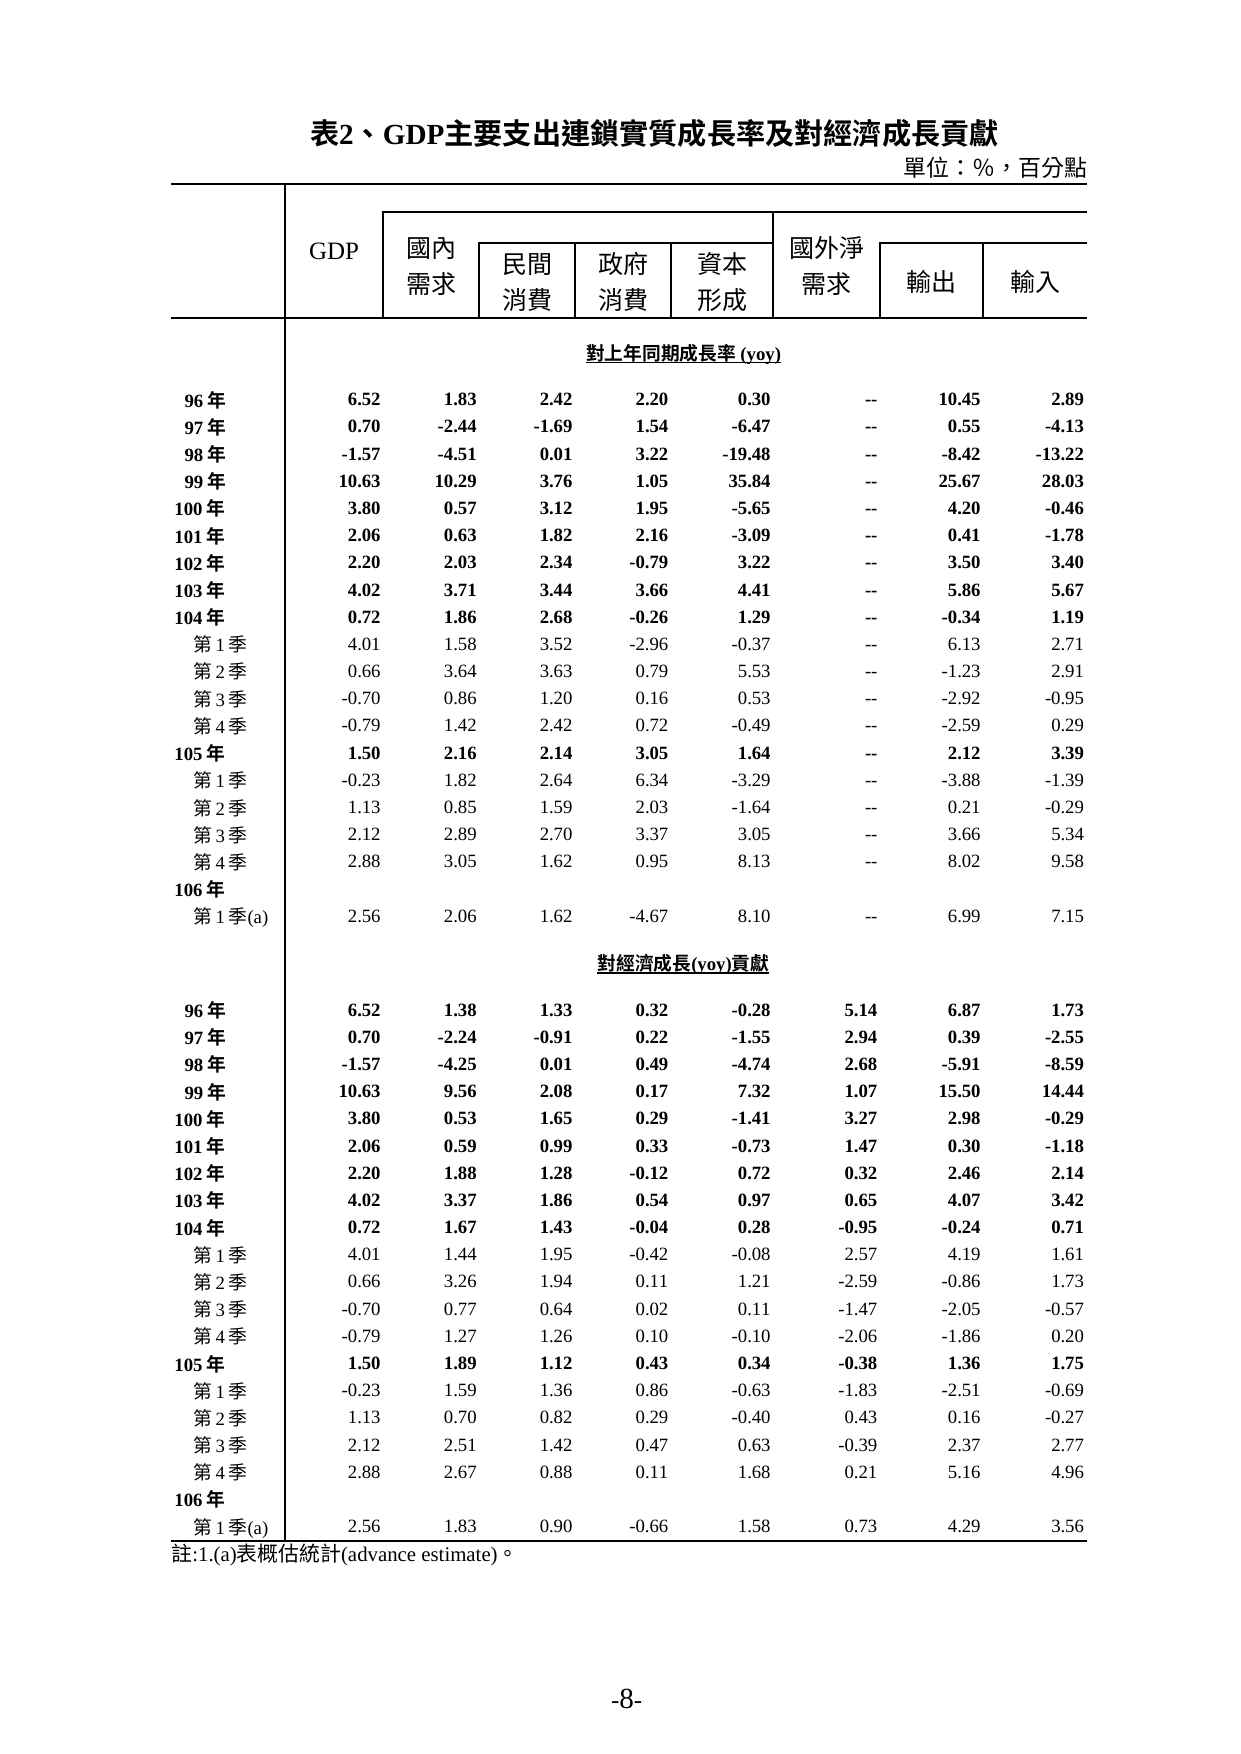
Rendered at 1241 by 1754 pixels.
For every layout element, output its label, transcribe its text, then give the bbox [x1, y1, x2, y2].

table_cell 1.28 [479, 1159, 575, 1186]
table_cell 0.01 [479, 440, 575, 467]
table_cell 0.64 [479, 1295, 575, 1322]
table_cell 3.05 [671, 820, 773, 847]
table_cell -- [773, 440, 880, 467]
table_cell -0.86 [880, 1268, 983, 1295]
table_cell -0.29 [983, 1105, 1087, 1132]
table_cell [479, 1485, 575, 1512]
table_cell 1.07 [773, 1077, 880, 1104]
table_cell 4.29 [880, 1512, 983, 1539]
table_cell 103年 [171, 576, 284, 603]
table_cell 4.01 [286, 1240, 383, 1268]
table_cell -- [773, 413, 880, 440]
table_cell -0.08 [671, 1240, 773, 1268]
table_cell 第3季 [171, 1295, 284, 1322]
table_cell 2.12 [880, 739, 983, 766]
table_cell 1.62 [479, 902, 575, 929]
table_cell 輸入 [984, 244, 1087, 317]
table_cell -0.10 [671, 1322, 773, 1349]
table_cell -0.26 [575, 603, 671, 630]
table_cell 0.88 [479, 1458, 575, 1485]
table_cell 0.29 [983, 712, 1087, 739]
table_cell -- [773, 657, 880, 684]
table_cell -- [773, 820, 880, 847]
table_cell 1.86 [479, 1186, 575, 1213]
table_cell 4.02 [286, 1186, 383, 1213]
table_cell 3.05 [575, 739, 671, 766]
table_cell 0.59 [383, 1132, 479, 1159]
table_cell 1.82 [383, 766, 479, 793]
table_cell [479, 213, 772, 242]
table_cell 4.20 [880, 494, 983, 521]
table_cell 1.75 [983, 1349, 1087, 1376]
table_cell 0.57 [383, 494, 479, 521]
table_cell 2.14 [479, 739, 575, 766]
table_cell 1.54 [575, 413, 671, 440]
table_cell 2.42 [479, 385, 575, 412]
table_cell 10.29 [383, 467, 479, 494]
table_cell 2.06 [286, 521, 383, 548]
table_cell 10.63 [286, 467, 383, 494]
table_cell 3.63 [479, 657, 575, 684]
table_cell 101年 [171, 521, 284, 548]
table_cell 2.12 [286, 1431, 383, 1458]
table_cell -- [773, 766, 880, 793]
table_cell 2.94 [773, 1023, 880, 1050]
table_cell 106年 [171, 1485, 284, 1512]
table_cell 98年 [171, 440, 284, 467]
table_cell 2.51 [383, 1431, 479, 1458]
table_cell 0.72 [575, 712, 671, 739]
table_cell 2.67 [383, 1458, 479, 1485]
table_cell -0.39 [773, 1431, 880, 1458]
table_cell 9.58 [983, 848, 1087, 875]
table_cell 3.40 [983, 549, 1087, 576]
table_cell -1.69 [479, 413, 575, 440]
table_cell 1.67 [383, 1213, 479, 1240]
table_cell 國外淨 需求 [774, 213, 880, 317]
table_cell 25.67 [880, 467, 983, 494]
table_cell 第4季 [171, 1458, 284, 1485]
table_cell -0.79 [575, 549, 671, 576]
table_cell 2.70 [479, 820, 575, 847]
table_cell 1.73 [983, 996, 1087, 1023]
table_cell -- [773, 467, 880, 494]
table_cell 0.99 [479, 1132, 575, 1159]
table_cell 0.11 [575, 1458, 671, 1485]
table_cell 0.70 [286, 1023, 383, 1050]
table_cell -2.59 [880, 712, 983, 739]
table_cell -2.92 [880, 684, 983, 712]
table_cell 0.65 [773, 1186, 880, 1213]
table_cell 0.34 [671, 1349, 773, 1376]
table_cell -0.91 [479, 1023, 575, 1050]
table_cell 1.13 [286, 1404, 383, 1431]
table_cell 9.56 [383, 1077, 479, 1104]
table_cell 104年 [171, 603, 284, 630]
table_cell 4.07 [880, 1186, 983, 1213]
table_cell 105年 [171, 1349, 284, 1376]
table_cell 第2季 [171, 793, 284, 820]
table_cell 2.08 [479, 1077, 575, 1104]
table_cell 1.59 [479, 793, 575, 820]
table_cell 0.16 [575, 684, 671, 712]
table_cell 2.06 [286, 1132, 383, 1159]
table_cell [286, 875, 383, 902]
table_cell -2.55 [983, 1023, 1087, 1050]
table_cell 6.13 [880, 630, 983, 657]
table_cell 1.13 [286, 793, 383, 820]
table_cell 2.06 [383, 902, 479, 929]
table_cell 0.11 [575, 1268, 671, 1295]
table_cell 0.01 [479, 1050, 575, 1077]
table_cell 3.71 [383, 576, 479, 603]
table_header GDP [286, 185, 383, 317]
table_cell 4.41 [671, 576, 773, 603]
table_cell [171, 929, 284, 996]
table_cell 0.53 [671, 684, 773, 712]
table_cell 28.03 [983, 467, 1087, 494]
table_cell 7.32 [671, 1077, 773, 1104]
table_cell 1.86 [383, 603, 479, 630]
table_cell 2.42 [479, 712, 575, 739]
table_cell 0.21 [773, 1458, 880, 1485]
table_cell 1.21 [671, 1268, 773, 1295]
table_cell -2.44 [383, 413, 479, 440]
text 表2、GDP主要支出連鎖實質成長率及對經濟成長貢獻 [171, 118, 1137, 151]
table_cell -0.46 [983, 494, 1087, 521]
table_cell -13.22 [983, 440, 1087, 467]
table_cell -0.70 [286, 1295, 383, 1322]
table_cell 1.58 [671, 1512, 773, 1539]
table_cell -- [773, 630, 880, 657]
table_cell 第2季 [171, 1268, 284, 1295]
table_cell 1.88 [383, 1159, 479, 1186]
table_cell -0.38 [773, 1349, 880, 1376]
table_cell [983, 875, 1087, 902]
table_cell 0.72 [286, 1213, 383, 1240]
table_cell -- [773, 902, 880, 929]
table_cell [880, 213, 1087, 242]
table_cell 14.44 [983, 1077, 1087, 1104]
table_cell 民間 消費 [480, 244, 574, 317]
table_cell 1.59 [383, 1376, 479, 1403]
table_cell 1.27 [383, 1322, 479, 1349]
table_cell -- [773, 576, 880, 603]
table_cell 105年 [171, 739, 284, 766]
table_cell 3.37 [575, 820, 671, 847]
table_cell 0.71 [983, 1213, 1087, 1240]
table_cell 0.63 [671, 1431, 773, 1458]
table_cell 1.20 [479, 684, 575, 712]
table_cell 2.56 [286, 1512, 383, 1539]
table_cell 0.32 [575, 996, 671, 1023]
table_cell 第4季 [171, 1322, 284, 1349]
table_cell 1.95 [575, 494, 671, 521]
table_cell 0.53 [383, 1105, 479, 1132]
table_cell 106年 [171, 875, 284, 902]
table_cell 2.20 [286, 549, 383, 576]
table_cell -4.67 [575, 902, 671, 929]
table_cell 1.61 [983, 1240, 1087, 1268]
table_cell -3.88 [880, 766, 983, 793]
table_cell 0.30 [671, 385, 773, 412]
table_cell 1.47 [773, 1132, 880, 1159]
table_cell -2.96 [575, 630, 671, 657]
table_cell -1.83 [773, 1376, 880, 1403]
table_cell -1.78 [983, 521, 1087, 548]
table_cell 1.44 [383, 1240, 479, 1268]
table_cell 3.64 [383, 657, 479, 684]
table_cell 3.39 [983, 739, 1087, 766]
table_cell 第3季 [171, 1431, 284, 1458]
table_cell 2.88 [286, 848, 383, 875]
table_cell 0.85 [383, 793, 479, 820]
table_cell 0.29 [575, 1105, 671, 1132]
table_cell 5.34 [983, 820, 1087, 847]
table_cell 國內 需求 [384, 213, 479, 317]
table_cell -3.09 [671, 521, 773, 548]
table_cell 15.50 [880, 1077, 983, 1104]
table_cell -1.23 [880, 657, 983, 684]
table_cell 1.19 [983, 603, 1087, 630]
table_cell 8.13 [671, 848, 773, 875]
table_cell -8.59 [983, 1050, 1087, 1077]
table_cell 1.94 [479, 1268, 575, 1295]
table_cell -0.23 [286, 1376, 383, 1403]
table_cell 1.42 [383, 712, 479, 739]
table_cell 0.32 [773, 1159, 880, 1186]
table_cell 3.50 [880, 549, 983, 576]
table_cell 5.67 [983, 576, 1087, 603]
table_cell 第3季 [171, 820, 284, 847]
table_cell [671, 1485, 773, 1512]
table_cell -4.25 [383, 1050, 479, 1077]
table_cell 第2季 [171, 657, 284, 684]
table_cell -1.86 [880, 1322, 983, 1349]
table_cell 0.72 [671, 1159, 773, 1186]
table_cell -1.47 [773, 1295, 880, 1322]
table_cell [575, 1485, 671, 1512]
table_cell 0.11 [671, 1295, 773, 1322]
table_cell 1.50 [286, 739, 383, 766]
table_cell 99年 [171, 1077, 284, 1104]
table_cell -3.29 [671, 766, 773, 793]
table_cell 0.33 [575, 1132, 671, 1159]
table_cell 2.89 [383, 820, 479, 847]
text 單位：％，百分點 [230, 151, 1087, 183]
table_cell 1.73 [983, 1268, 1087, 1295]
table_cell 0.10 [575, 1322, 671, 1349]
table_cell -1.57 [286, 440, 383, 467]
table_cell 2.89 [983, 385, 1087, 412]
table_cell [671, 875, 773, 902]
table_cell 1.89 [383, 1349, 479, 1376]
table_cell 96年 [171, 385, 284, 412]
table_header [383, 185, 1087, 211]
table_cell -2.59 [773, 1268, 880, 1295]
table_cell 0.73 [773, 1512, 880, 1539]
table_cell -0.49 [671, 712, 773, 739]
table_cell 3.22 [671, 549, 773, 576]
table_cell 2.77 [983, 1431, 1087, 1458]
table_cell -0.95 [773, 1213, 880, 1240]
table_cell -0.73 [671, 1132, 773, 1159]
table_cell 10.63 [286, 1077, 383, 1104]
table_cell 0.20 [983, 1322, 1087, 1349]
table_cell 第4季 [171, 848, 284, 875]
table_cell 0.66 [286, 657, 383, 684]
table_cell 1.43 [479, 1213, 575, 1240]
table_cell -- [773, 739, 880, 766]
table_cell 0.21 [880, 793, 983, 820]
table_cell [1082, 929, 1087, 996]
table_cell [1082, 319, 1087, 385]
table_cell 0.47 [575, 1431, 671, 1458]
table_cell -19.48 [671, 440, 773, 467]
table_cell 2.98 [880, 1105, 983, 1132]
table_cell [983, 1485, 1087, 1512]
table_cell 1.12 [479, 1349, 575, 1376]
table_cell 2.91 [983, 657, 1087, 684]
table_cell 2.16 [575, 521, 671, 548]
table_cell 0.90 [479, 1512, 575, 1539]
table_cell -- [773, 603, 880, 630]
table_cell 0.55 [880, 413, 983, 440]
table_cell 6.34 [575, 766, 671, 793]
table_cell -6.47 [671, 413, 773, 440]
table_cell 3.37 [383, 1186, 479, 1213]
table_cell 1.83 [383, 385, 479, 412]
table_cell [880, 875, 983, 902]
table_cell -2.51 [880, 1376, 983, 1403]
table_cell -0.79 [286, 1322, 383, 1349]
table_cell [575, 875, 671, 902]
table_cell -0.66 [575, 1512, 671, 1539]
table_cell 3.76 [479, 467, 575, 494]
table_cell 3.66 [880, 820, 983, 847]
table_cell [479, 875, 575, 902]
table_cell 1.65 [479, 1105, 575, 1132]
table_cell -1.18 [983, 1132, 1087, 1159]
table_cell 0.77 [383, 1295, 479, 1322]
table_cell 5.53 [671, 657, 773, 684]
table_cell -2.24 [383, 1023, 479, 1050]
table_cell 2.56 [286, 902, 383, 929]
table_cell -5.91 [880, 1050, 983, 1077]
table_cell -- [773, 684, 880, 712]
table_cell -- [773, 494, 880, 521]
table_cell 1.62 [479, 848, 575, 875]
table_cell 2.14 [983, 1159, 1087, 1186]
table_cell 第4季 [171, 712, 284, 739]
table_cell 0.63 [383, 521, 479, 548]
table_cell 0.86 [383, 684, 479, 712]
table_cell 3.42 [983, 1186, 1087, 1213]
table_cell 3.66 [575, 576, 671, 603]
table_cell 100年 [171, 1105, 284, 1132]
table_cell 2.03 [575, 793, 671, 820]
table_cell 第1季(a) [171, 1512, 284, 1539]
table_cell 1.68 [671, 1458, 773, 1485]
table_cell 第3季 [171, 684, 284, 712]
table_cell 2.37 [880, 1431, 983, 1458]
table_cell 2.20 [286, 1159, 383, 1186]
table_cell -2.05 [880, 1295, 983, 1322]
table_cell -0.37 [671, 630, 773, 657]
table_cell -5.65 [671, 494, 773, 521]
table_cell 6.87 [880, 996, 983, 1023]
table_cell 第1季 [171, 1376, 284, 1403]
table_cell 5.14 [773, 996, 880, 1023]
table_cell [773, 875, 880, 902]
table_cell 2.64 [479, 766, 575, 793]
table_cell 對經濟成長(yoy)貢獻 [286, 929, 1082, 996]
table_cell -8.42 [880, 440, 983, 467]
table_cell -0.70 [286, 684, 383, 712]
table_cell [286, 1485, 383, 1512]
table_cell -4.13 [983, 413, 1087, 440]
table_cell 0.22 [575, 1023, 671, 1050]
table_cell 0.70 [286, 413, 383, 440]
table_cell -0.57 [983, 1295, 1087, 1322]
table_cell 0.49 [575, 1050, 671, 1077]
table_cell 2.03 [383, 549, 479, 576]
table_cell 第1季(a) [171, 902, 284, 929]
table_cell 2.68 [479, 603, 575, 630]
table_cell -- [773, 712, 880, 739]
table_cell 0.72 [286, 603, 383, 630]
table_cell 5.16 [880, 1458, 983, 1485]
table_cell 4.02 [286, 576, 383, 603]
table_cell 3.80 [286, 1105, 383, 1132]
table_cell 第1季 [171, 630, 284, 657]
table_cell 3.44 [479, 576, 575, 603]
table_cell -0.29 [983, 793, 1087, 820]
table_cell 1.64 [671, 739, 773, 766]
table_cell 3.52 [479, 630, 575, 657]
table_cell 1.05 [575, 467, 671, 494]
table_cell -0.27 [983, 1404, 1087, 1431]
table_cell 2.12 [286, 820, 383, 847]
table_cell -0.63 [671, 1376, 773, 1403]
table_cell 5.86 [880, 576, 983, 603]
table_cell [880, 1485, 983, 1512]
table_cell -- [773, 848, 880, 875]
table_cell 103年 [171, 1186, 284, 1213]
table_cell 0.70 [383, 1404, 479, 1431]
table_cell 4.19 [880, 1240, 983, 1268]
table_cell 0.82 [479, 1404, 575, 1431]
table_cell 3.26 [383, 1268, 479, 1295]
table_cell 104年 [171, 1213, 284, 1240]
table_cell 2.88 [286, 1458, 383, 1485]
table_cell -- [773, 521, 880, 548]
table_cell 1.83 [383, 1512, 479, 1539]
table_cell 101年 [171, 1132, 284, 1159]
table_cell -0.23 [286, 766, 383, 793]
table_cell 0.02 [575, 1295, 671, 1322]
table_cell 資本 形成 [672, 244, 772, 317]
table_cell 8.02 [880, 848, 983, 875]
text 註:1.(a)表概估統計(advance estimate)。 [171, 1542, 1095, 1567]
table_cell 102年 [171, 1159, 284, 1186]
table_cell 2.16 [383, 739, 479, 766]
table_cell 3.56 [983, 1512, 1087, 1539]
table_cell 0.28 [671, 1213, 773, 1240]
table_cell 8.10 [671, 902, 773, 929]
table_cell -1.64 [671, 793, 773, 820]
table_cell -- [773, 385, 880, 412]
table_cell 0.79 [575, 657, 671, 684]
table_cell -1.57 [286, 1050, 383, 1077]
table_cell 對上年同期成長率 (yoy) [286, 319, 1082, 385]
table_cell -0.28 [671, 996, 773, 1023]
table_cell 1.58 [383, 630, 479, 657]
table_cell 99年 [171, 467, 284, 494]
table_cell 2.46 [880, 1159, 983, 1186]
table_cell 0.97 [671, 1186, 773, 1213]
table_cell -1.55 [671, 1023, 773, 1050]
table_cell 0.66 [286, 1268, 383, 1295]
table_cell 3.80 [286, 494, 383, 521]
table_cell -4.74 [671, 1050, 773, 1077]
table_cell 100年 [171, 494, 284, 521]
table_cell -2.06 [773, 1322, 880, 1349]
table_cell -0.69 [983, 1376, 1087, 1403]
table_cell [383, 1485, 479, 1512]
table_cell 6.99 [880, 902, 983, 929]
table_cell 0.29 [575, 1404, 671, 1431]
table_cell 3.22 [575, 440, 671, 467]
table_header [171, 185, 284, 317]
table_cell -4.51 [383, 440, 479, 467]
table_cell 3.12 [479, 494, 575, 521]
table_cell -- [773, 793, 880, 820]
table_cell 102年 [171, 549, 284, 576]
table_cell -1.41 [671, 1105, 773, 1132]
table_cell 0.95 [575, 848, 671, 875]
table_cell 2.20 [575, 385, 671, 412]
table_cell 1.29 [671, 603, 773, 630]
table_cell 0.43 [773, 1404, 880, 1431]
table_cell -0.95 [983, 684, 1087, 712]
table_cell 3.27 [773, 1105, 880, 1132]
table_cell 1.26 [479, 1322, 575, 1349]
table_cell 98年 [171, 1050, 284, 1077]
table_cell 1.50 [286, 1349, 383, 1376]
table_cell 0.41 [880, 521, 983, 548]
table_cell [383, 875, 479, 902]
table_cell 1.95 [479, 1240, 575, 1268]
table_cell 1.82 [479, 521, 575, 548]
table_cell 4.01 [286, 630, 383, 657]
table_cell 1.38 [383, 996, 479, 1023]
table_cell 10.45 [880, 385, 983, 412]
table_cell -0.24 [880, 1213, 983, 1240]
table_cell -0.79 [286, 712, 383, 739]
table_cell 1.36 [479, 1376, 575, 1403]
table_cell 1.33 [479, 996, 575, 1023]
table_cell 2.57 [773, 1240, 880, 1268]
table_cell -- [773, 549, 880, 576]
table_cell 0.54 [575, 1186, 671, 1213]
table_cell 0.43 [575, 1349, 671, 1376]
table_cell 2.34 [479, 549, 575, 576]
table_cell 4.96 [983, 1458, 1087, 1485]
table_cell -0.40 [671, 1404, 773, 1431]
table_cell -0.34 [880, 603, 983, 630]
table_cell 97年 [171, 1023, 284, 1050]
table_cell -0.12 [575, 1159, 671, 1186]
table_cell 輸出 [881, 244, 982, 317]
table_cell 6.52 [286, 996, 383, 1023]
table_cell [773, 1485, 880, 1512]
table_cell 0.30 [880, 1132, 983, 1159]
table_cell 97年 [171, 413, 284, 440]
table_cell 第2季 [171, 1404, 284, 1431]
table_cell -0.04 [575, 1213, 671, 1240]
table_cell 3.05 [383, 848, 479, 875]
table_cell 6.52 [286, 385, 383, 412]
table_cell 35.84 [671, 467, 773, 494]
table_cell 0.39 [880, 1023, 983, 1050]
table_cell 第1季 [171, 1240, 284, 1268]
table_cell 0.16 [880, 1404, 983, 1431]
table_cell 政府 消費 [576, 244, 670, 317]
table_cell 7.15 [983, 902, 1087, 929]
table_cell 0.17 [575, 1077, 671, 1104]
table_cell 1.36 [880, 1349, 983, 1376]
table_cell [171, 319, 284, 385]
table_cell 2.71 [983, 630, 1087, 657]
table_cell 第1季 [171, 766, 284, 793]
table_cell 0.86 [575, 1376, 671, 1403]
table_cell -1.39 [983, 766, 1087, 793]
table_cell -0.42 [575, 1240, 671, 1268]
table_cell 1.42 [479, 1431, 575, 1458]
table_cell 2.68 [773, 1050, 880, 1077]
table_cell 96年 [171, 996, 284, 1023]
